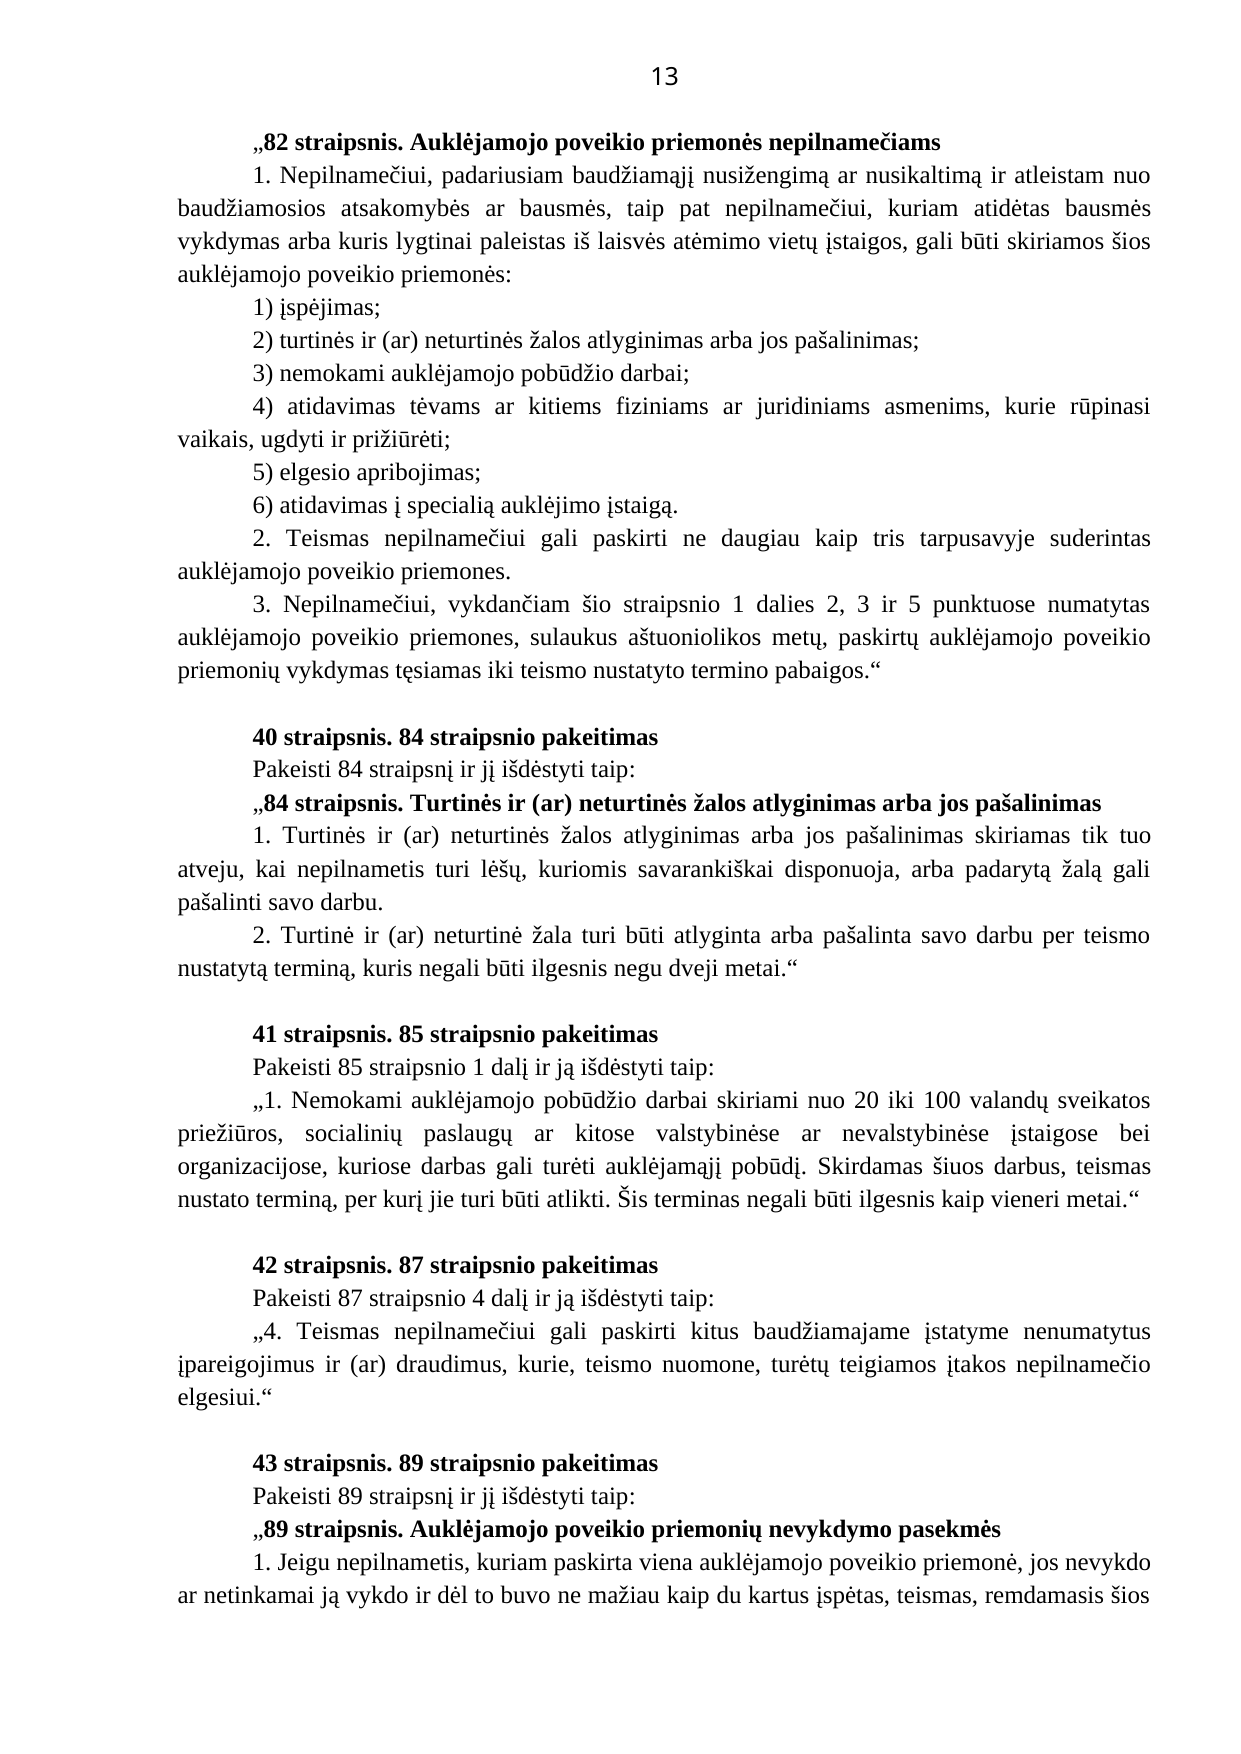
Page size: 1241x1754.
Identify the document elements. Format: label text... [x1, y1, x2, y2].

text 2. Turtinė ir (ar) neturtinė žala turi būti atlyginta arba pašalinta savo darbu per teismo nustatytą terminą, kuris negali būti ilgesnis negu dveji metai.“ [177, 920, 1152, 981]
text 3. Nepilnamečiui, vykdančiam šio straipsnio 1 dalies 2, 3 ir 5 punktuose numatytas auklėjamojo poveikio priemones, sulaukus aštuoniolikos metų, paskirtų auklėjamojo poveikio priemonių vykdymas tęsiamas iki teismo nustatyto termino pabaigos.“ [177, 589, 1152, 684]
text 1) įspėjimas; [177, 292, 1152, 321]
text 1. Turtinės ir (ar) neturtinės žalos atlyginimas arba jos pašalinimas skiriamas tik tuo atveju, kai nepilnametis turi lėšų, kuriomis savarankiškai disponuoja, arba padarytą žalą gali pašalinti savo darbu. [177, 821, 1152, 915]
text 1. Jeigu nepilnametis, kuriam paskirta viena auklėjamojo poveikio priemonė, jos nevykdo ar netinkamai ją vykdo ir dėl to buvo ne mažiau kaip du kartus įspėtas, teismas, remdamasis šios [177, 1547, 1152, 1609]
text 5) elgesio apribojimas; [177, 457, 1152, 486]
text Pakeisti 89 straipsnį ir jį išdėstyti taip: [177, 1481, 1152, 1510]
text 2. Teismas nepilnamečiui gali paskirti ne daugiau kaip tris tarpusavyje suderintas auklėjamojo poveikio priemones. [177, 523, 1152, 585]
text 41 straipsnis. 85 straipsnio pakeitimas [177, 1019, 1152, 1047]
text „84 straipsnis. Turtinės ir (ar) neturtinės žalos atlyginimas arba jos pašalinimas [177, 788, 1152, 816]
text 6) atidavimas į specialią auklėjimo įstaigą. [177, 490, 1152, 519]
text „4. Teismas nepilnamečiui gali paskirti kitus baudžiamajame įstatyme nenumatytus įpareigojimus ir (ar) draudimus, kurie, teismo nuomone, turėtų teigiamos įtakos nepilnamečio elgesiui.“ [177, 1316, 1152, 1411]
text 4) atidavimas tėvams ar kitiems fiziniams ar juridiniams asmenims, kurie rūpinasi vaikais, ugdyti ir prižiūrėti; [177, 391, 1152, 453]
text 1. Nepilnamečiui, padariusiam baudžiamąjį nusižengimą ar nusikaltimą ir atleistam nuo baudžiamosios atsakomybės ar bausmės, taip pat nepilnamečiui, kuriam atidėtas bausmės vykdymas arba kuris lygtinai paleistas iš laisvės atėmimo vietų įstaigos, gali būti skiriamos šios auklėjamojo poveikio priemonės: [177, 160, 1152, 288]
text Pakeisti 87 straipsnio 4 dalį ir ją išdėstyti taip: [177, 1283, 1152, 1312]
text „89 straipsnis. Auklėjamojo poveikio priemonių nevykdymo pasekmės [177, 1514, 1152, 1543]
text 2) turtinės ir (ar) neturtinės žalos atlyginimas arba jos pašalinimas; [177, 325, 1152, 354]
text „82 straipsnis. Auklėjamojo poveikio priemonės nepilnamečiams [177, 127, 1152, 156]
text „1. Nemokami auklėjamojo pobūdžio darbai skiriami nuo 20 iki 100 valandų sveikatos priežiūros, socialinių paslaugų ar kitose valstybinėse ar nevalstybinėse įstaigose bei organizacijose, kuriose darbas gali turėti auklėjamąjį pobūdį. Skirdamas šiuos darbus, teismas nustato terminą, per kurį jie turi būti atlikti. Šis terminas negali būti ilgesnis kaip vieneri metai.“ [177, 1085, 1152, 1213]
text 42 straipsnis. 87 straipsnio pakeitimas [177, 1250, 1152, 1279]
text 3) nemokami auklėjamojo pobūdžio darbai; [177, 358, 1152, 387]
text Pakeisti 85 straipsnio 1 dalį ir ją išdėstyti taip: [177, 1052, 1152, 1081]
text 43 straipsnis. 89 straipsnio pakeitimas [177, 1448, 1152, 1477]
text 40 straipsnis. 84 straipsnio pakeitimas [177, 722, 1152, 750]
text Pakeisti 84 straipsnį ir jį išdėstyti taip: [177, 754, 1152, 783]
